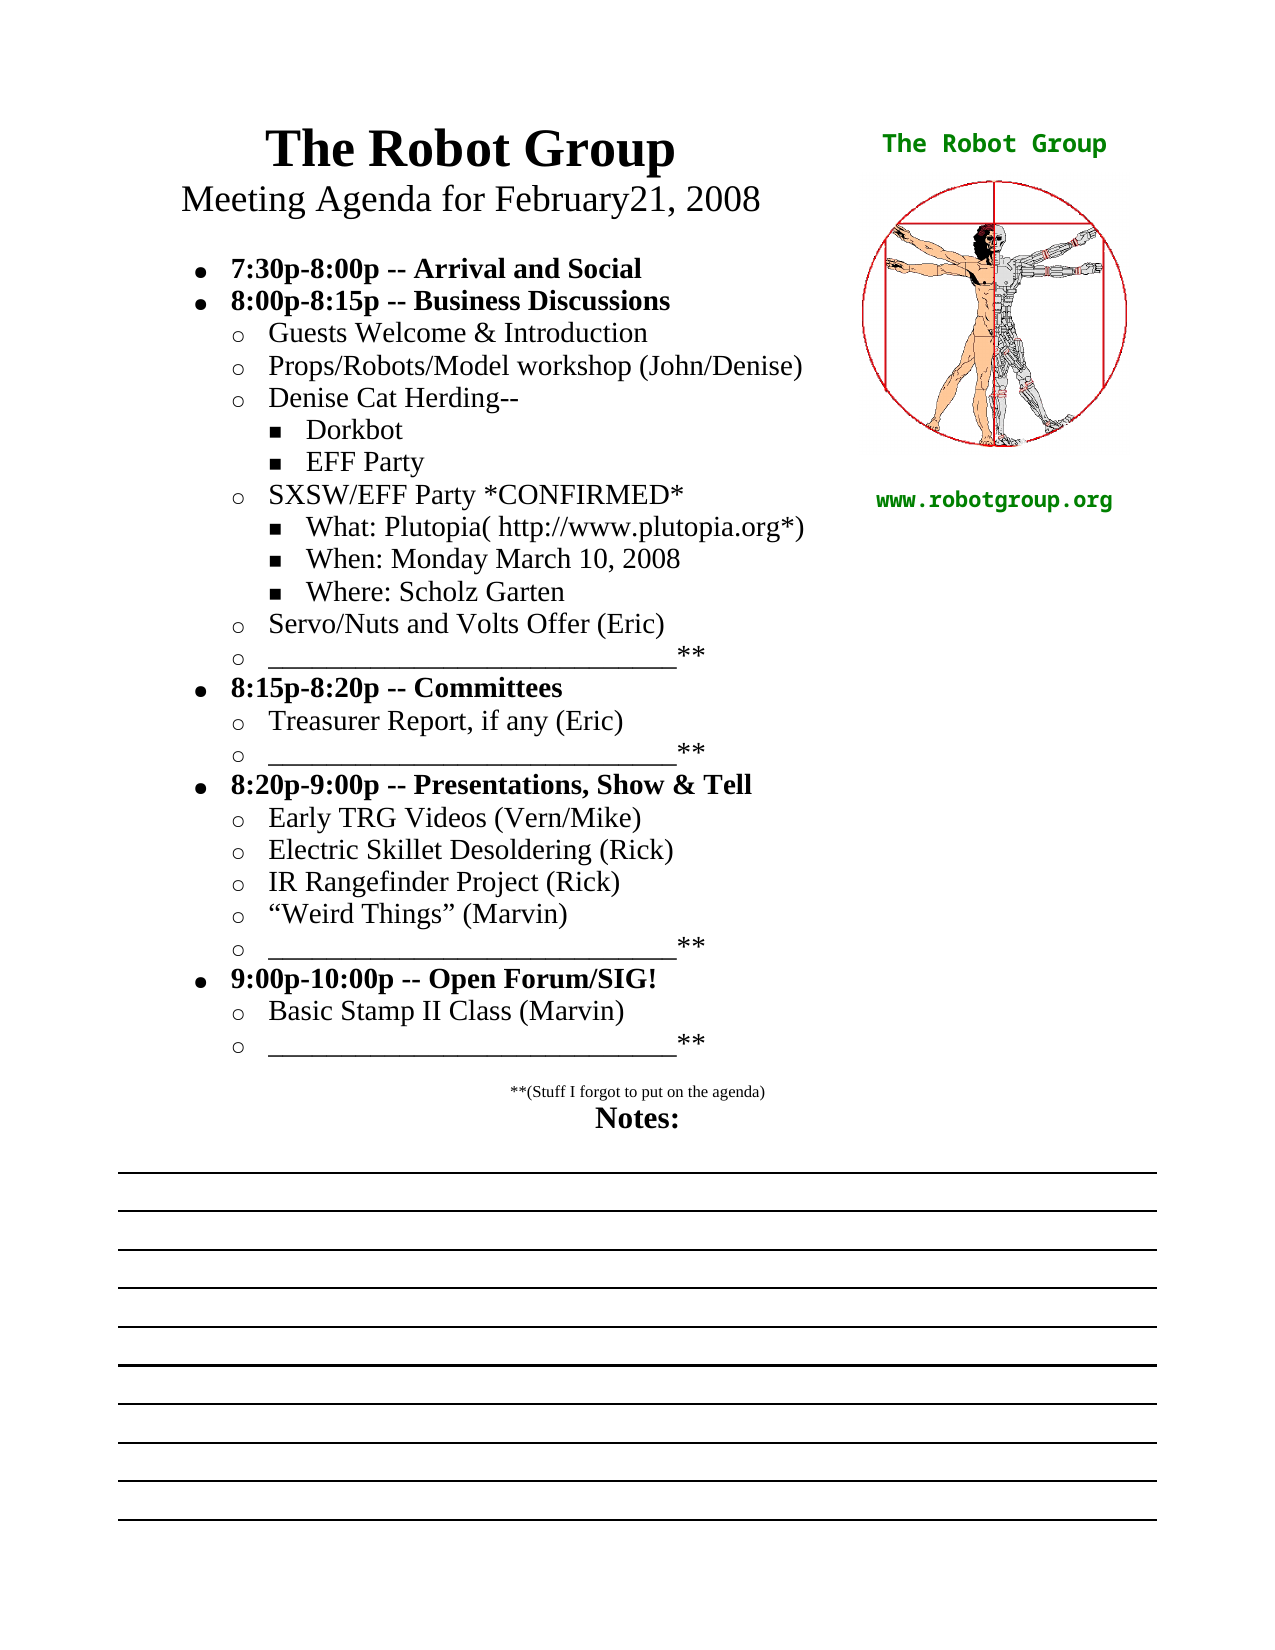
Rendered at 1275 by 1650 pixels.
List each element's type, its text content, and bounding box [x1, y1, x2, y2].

list ____________________________** [231, 639, 1157, 672]
list Early TRG Videos (Vern/Mike) [231, 801, 1157, 833]
text The Robot Group [835, 126, 1153, 160]
list Props/Robots/Model workshop (John/Denise) [231, 349, 835, 381]
list Basic Stamp II Class (Marvin) [231, 995, 1157, 1027]
list ____________________________** [231, 736, 1157, 769]
list 8:15p-8:20p -- Committees [193, 672, 1157, 704]
list Dorkbot [268, 413, 835, 446]
list SXSW/EFF Party *CONFIRMED* [231, 478, 835, 510]
list Where: Scholz Garten [268, 575, 1157, 607]
text Notes: [118, 1101, 1157, 1135]
text www.robotgroup.org [835, 484, 1153, 514]
list Servo/Nuts and Volts Offer (Eric) [231, 607, 1157, 639]
list When: Monday March 10, 2008 [268, 543, 1157, 575]
list ____________________________** [231, 930, 1157, 962]
list EFF Party [268, 446, 835, 478]
text The Robot Group [118, 118, 1157, 484]
list 7:30p-8:00p -- Arrival and Social [193, 252, 835, 284]
list 9:00p-10:00p -- Open Forum/SIG! [193, 962, 1157, 995]
list 8:20p-9:00p -- Presentations, Show & Tell [193, 769, 1157, 801]
list Electric Skillet Desoldering (Rick) [231, 833, 1157, 866]
list Guests Welcome & Introduction [231, 317, 835, 349]
list “Weird Things” (Marvin) [231, 898, 1157, 930]
list What: Plutopia( http://www.plutopia.org*) [268, 510, 1157, 543]
text **(Stuff I forgot to put on the agenda) [118, 1082, 1157, 1101]
list IR Rangefinder Project (Rick) [231, 866, 1157, 898]
picture [859, 172, 1130, 455]
list ____________________________** [231, 1027, 1157, 1059]
text Meeting Agenda for February21, 2008 [118, 178, 835, 220]
list 8:00p-8:15p -- Business Discussions [193, 284, 835, 317]
list Denise Cat Herding-- [231, 381, 835, 413]
list Treasurer Report, if any (Eric) [231, 704, 1157, 736]
